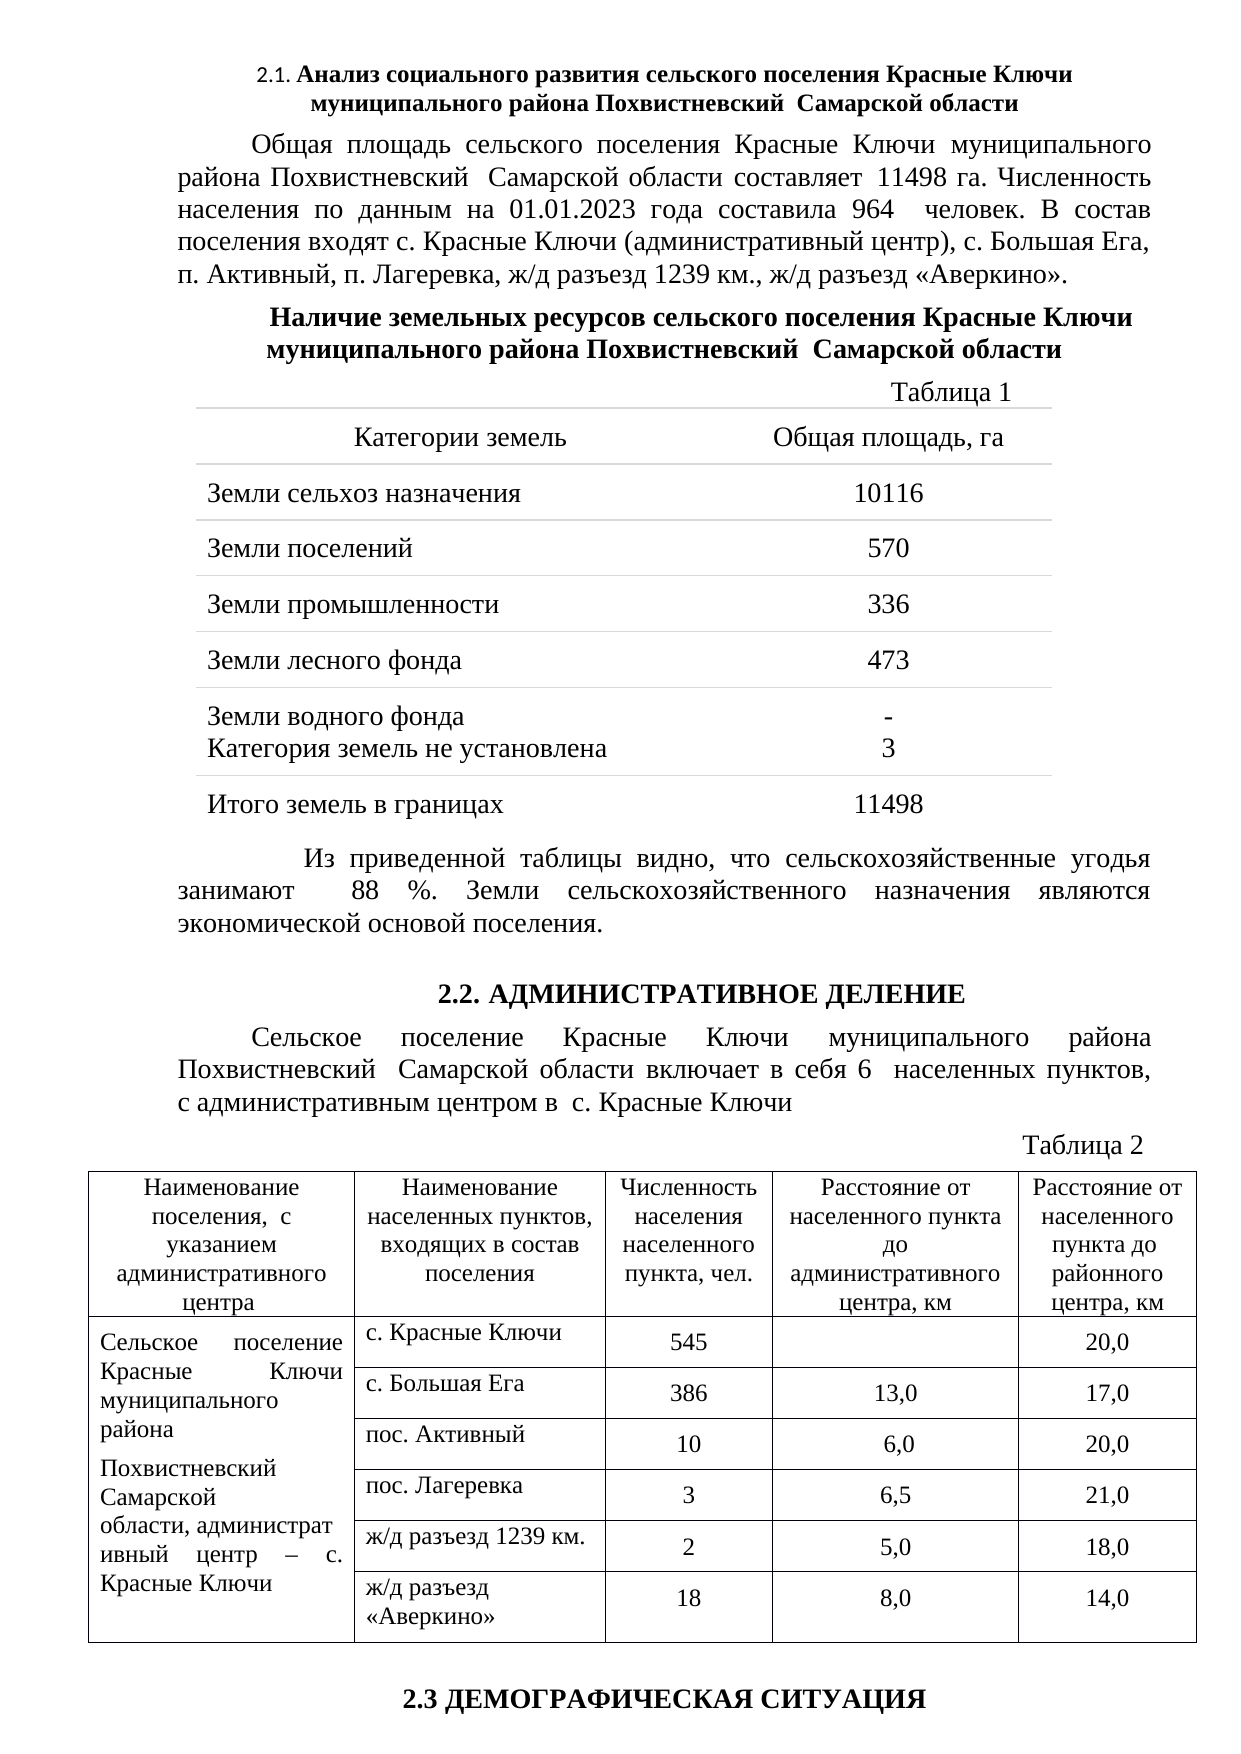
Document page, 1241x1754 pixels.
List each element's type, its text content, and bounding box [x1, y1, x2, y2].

text Общая площадь сельского поселения Красные Ключи муниципального района Похвистневский Самарской области составляет 11498 га. Численность населения по данным на 01.01.2023 года составила 964 человек. В состав поселения входят с. Красные Ключи (административный центр), с. Большая Ега, п. Активный, п. Лагеревка, ж/д разъезд 1239 км., ж/д разъезд «Аверкино». [177, 127, 1152, 289]
table_cell 20,0 [1019, 1419, 1196, 1469]
table_cell 14,0 [1019, 1572, 1196, 1642]
table_cell - 3 [725, 688, 1052, 775]
table_header Категории земель [196, 409, 724, 463]
table_cell Земли сельхоз назначения [196, 465, 724, 519]
table_cell 336 [725, 576, 1052, 631]
table_cell 570 [725, 521, 1052, 575]
table_header Наименование населенных пунктов, входящих в состав поселения [355, 1172, 605, 1316]
table_cell ж/д разъезд «Аверкино» [355, 1572, 605, 1642]
table_cell с. Большая Ега [355, 1368, 605, 1418]
table_cell Итого земель в границах [196, 776, 724, 831]
text Наличие земельных ресурсов сельского поселения Красные Ключи муниципального района Похвистневский Самарской области [177, 300, 1152, 364]
table_cell 20,0 [1019, 1317, 1196, 1367]
text Сельское поселение Красные Ключи муниципального района Похвистневский Самарской области включает в себя 6 населенных пунктов, с административным центром в с. Красные Ключи [177, 1020, 1152, 1117]
table_cell 11498 [725, 776, 1052, 831]
table_header Общая площадь, га [725, 409, 1052, 463]
table_cell 386 [606, 1368, 772, 1418]
table_cell 545 [606, 1317, 772, 1367]
table_cell [773, 1317, 1018, 1367]
text 2.3 ДЕМОГРАФИЧЕСКАЯ СИТУАЦИЯ [177, 1668, 1152, 1714]
table_cell с. Красные Ключи [355, 1317, 605, 1367]
text Из приведенной таблицы видно, что сельскохозяйственные угодья занимают 88 %. Земли сельскохозяйственного назначения являются экономической основой поселения. [177, 841, 1152, 938]
table_cell 18,0 [1019, 1521, 1196, 1571]
table_cell 17,0 [1019, 1368, 1196, 1418]
table_cell 10116 [725, 465, 1052, 519]
table_cell Земли промышленности [196, 576, 724, 631]
table_header Расстояние от населенного пункта до районного центра, км [1019, 1172, 1196, 1316]
table_cell 10 [606, 1419, 772, 1469]
table_cell 18 [606, 1572, 772, 1642]
text 2.1. Анализ социального развития сельского поселения Красные Ключи муниципального района Похвистневский Самарской области [177, 59, 1152, 117]
table_header Численность населения населенного пункта, чел. [606, 1172, 772, 1316]
list АДМИНИСТРАТИВНОЕ ДЕЛЕНИЕ [252, 963, 1152, 1009]
table_cell Земли водного фонда Категория земель не установлена [196, 688, 724, 775]
table_cell Земли лесного фонда [196, 632, 724, 686]
table_header Наименование поселения, с указанием административного центра [89, 1172, 354, 1316]
table_cell 13,0 [773, 1368, 1018, 1418]
table_cell Земли поселений [196, 521, 724, 575]
table_cell ж/д разъезд 1239 км. [355, 1521, 605, 1571]
table_cell 8,0 [773, 1572, 1018, 1642]
text Таблица 1 [177, 375, 1152, 407]
table_cell Сельское поселение Красные Ключи муниципального района Похвистневский Самарской области, административный центр – с. Красные Ключи [89, 1317, 354, 1642]
table_cell 21,0 [1019, 1470, 1196, 1520]
table_cell 3 [606, 1470, 772, 1520]
table_cell 473 [725, 632, 1052, 686]
table_header Расстояние от населенного пункта до административного центра, км [773, 1172, 1018, 1316]
table_cell 5,0 [773, 1521, 1018, 1571]
table_cell пос. Лагеревка [355, 1470, 605, 1520]
table_cell 6,5 [773, 1470, 1018, 1520]
table_cell пос. Активный [355, 1419, 605, 1469]
table_cell 2 [606, 1521, 772, 1571]
table_cell 6,0 [773, 1419, 1018, 1469]
text Таблица 2 [177, 1128, 1152, 1160]
